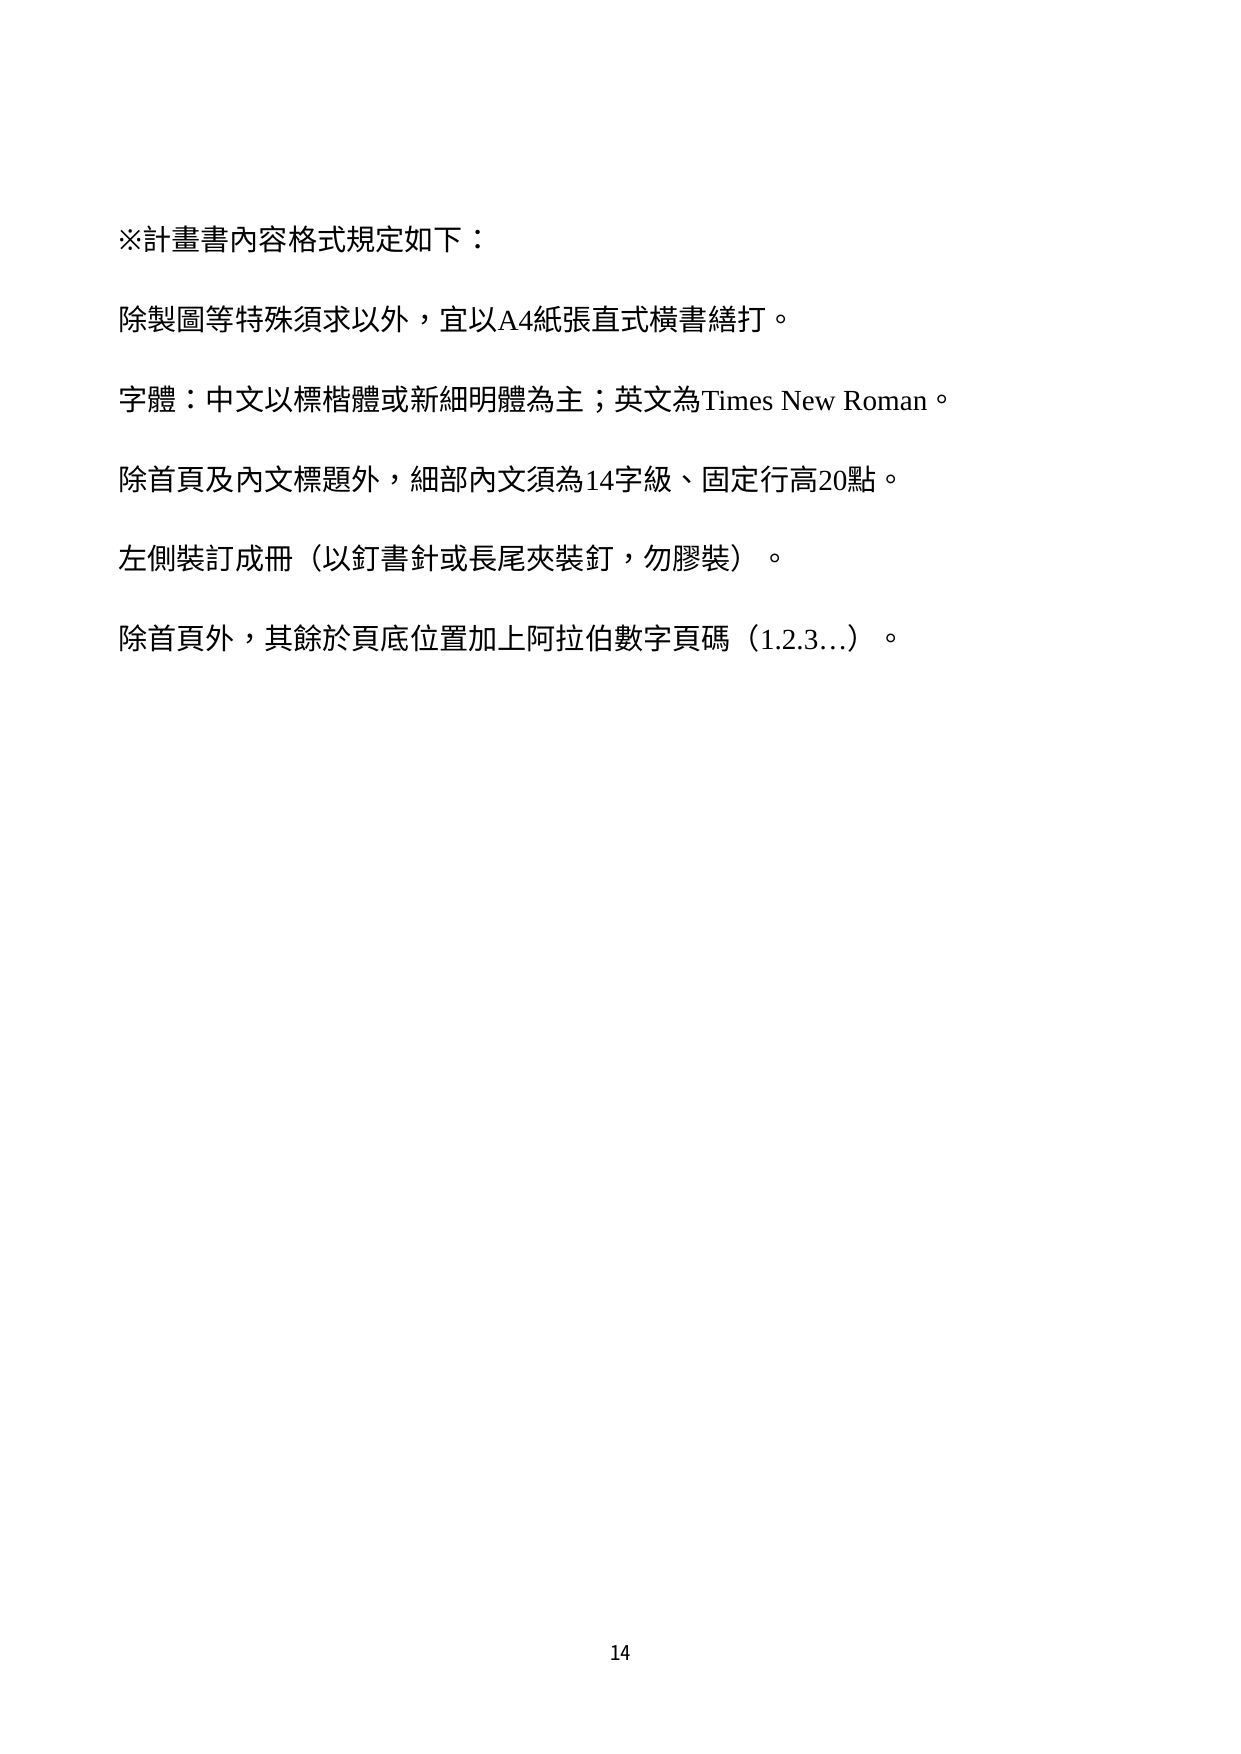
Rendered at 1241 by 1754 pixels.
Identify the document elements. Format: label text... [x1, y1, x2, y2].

list 除首頁及內文標題外，細部內文須為14字級、固定行高20點。 [0, 456, 1122, 498]
text ※計畫書內容格式規定如下： [118, 217, 1122, 259]
list 字體：中文以標楷體或新細明體為主；英文為Times New Roman。 [0, 376, 1122, 418]
list 除首頁外，其餘於頁底位置加上阿拉伯數字頁碼（1.2.3…）。 [0, 616, 1122, 658]
list 左側裝訂成冊（以釘書針或長尾夾裝釘，勿膠裝）。 [0, 536, 1122, 578]
list 除製圖等特殊須求以外，宜以A4紙張直式橫書繕打。 [0, 296, 1122, 339]
